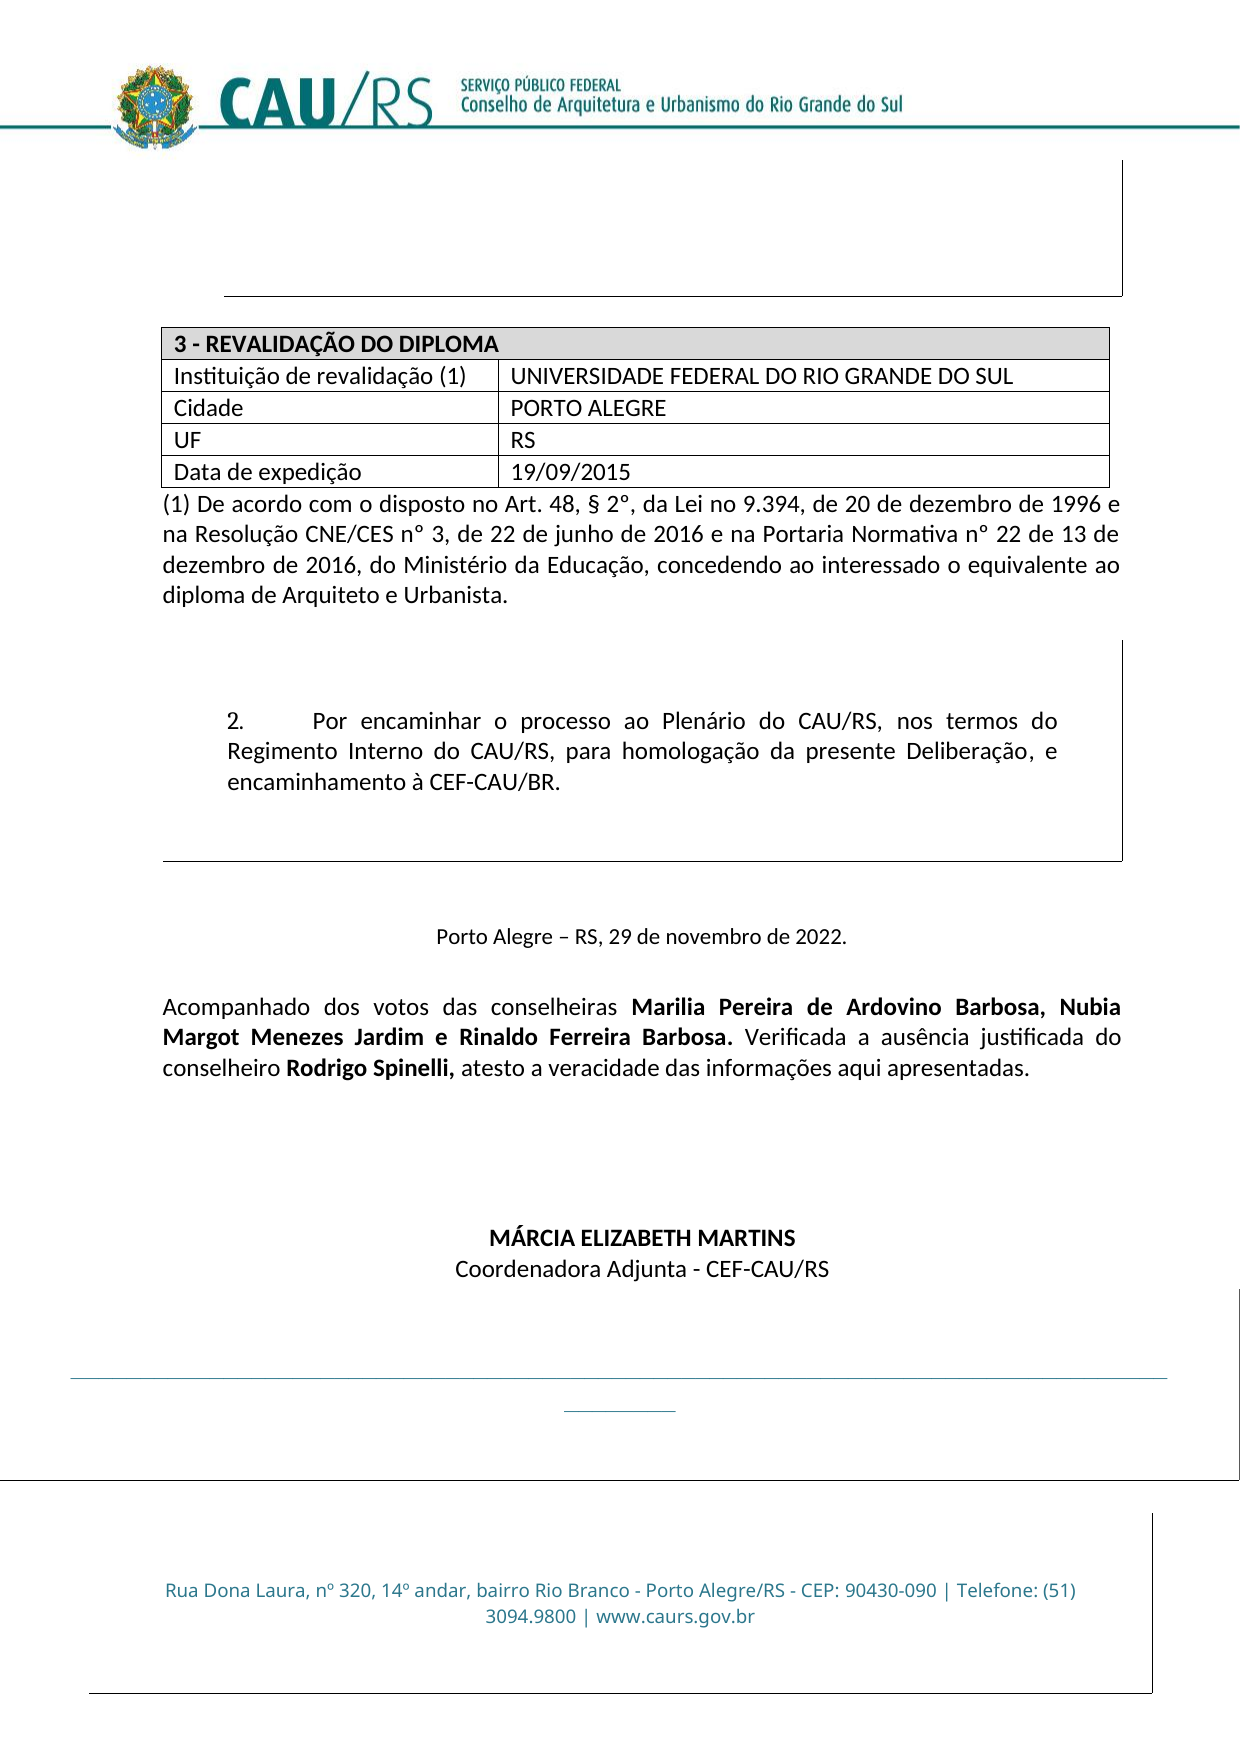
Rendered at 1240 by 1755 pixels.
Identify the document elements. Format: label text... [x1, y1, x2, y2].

table_cell Data de expedição [162, 456, 498, 487]
table_cell UNIVERSIDADE FEDERAL DO RIO GRANDE DO SUL [499, 360, 1109, 391]
text Coordenadora Adjunta - CEF-CAU/RS [162, 1253, 1122, 1283]
table_cell 19/09/2015 [499, 456, 1109, 487]
table_cell UF [162, 424, 498, 455]
table_cell Cidade [162, 392, 498, 423]
table_cell RS [499, 424, 1109, 455]
text Porto Alegre – RS, 29 de novembro de 2022. [162, 922, 1122, 950]
text MÁRCIA ELIZABETH MARTINS [162, 1222, 1122, 1253]
table_cell PORTO ALEGRE [499, 392, 1109, 423]
table_header 3 - REVALIDAÇÃO DO DIPLOMA [162, 328, 1109, 359]
text Acompanhado dos votos das conselheiras Marilia Pereira de Ardovino Barbosa, Nubia Margot Menezes Jardim e Rinaldo Ferreira Barbosa. Verificada a ausência justificada do conselheiro Rodrigo Spinelli, atesto a veracidade das informações aqui apresentadas. [162, 991, 1122, 1082]
list Por encaminhar o processo ao Plenário do CAU/RS, nos termos do Regimento Interno do CAU/RS, para homologação da presente Deliberação, e encaminhamento à CEF-CAU/BR. [162, 640, 1122, 861]
text (1) De acordo com o disposto no Art. 48, § 2º, da Lei no 9.394, de 20 de dezembro de 1996 e na Resolução CNE/CES nº 3, de 22 de junho de 2016 e na Portaria Normativa nº 22 de 13 de dezembro de 2016, do Ministério da Educação, concedendo ao interessado o equivalente ao diploma de Arquiteto e Urbanista. [162, 488, 1122, 610]
table_cell Instituição de revalidação (1) [162, 360, 498, 391]
